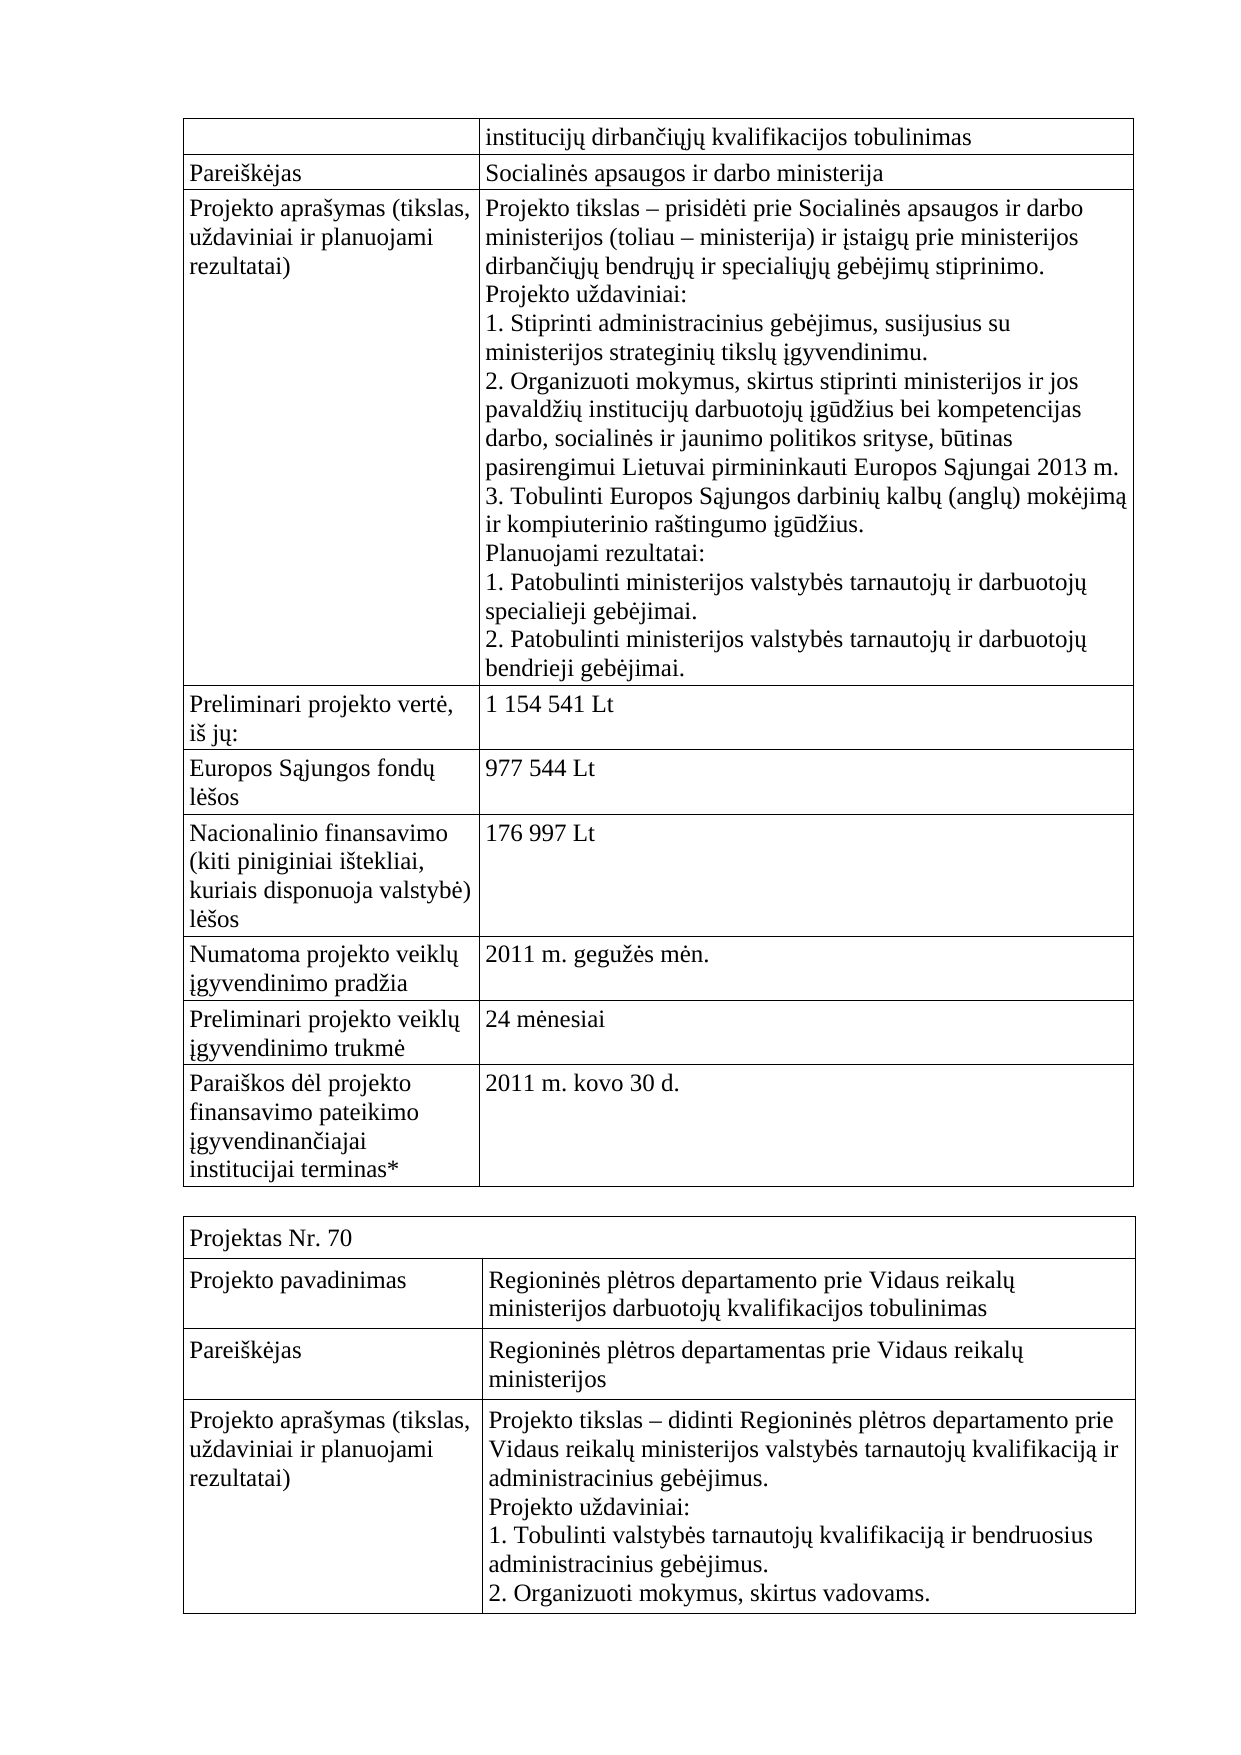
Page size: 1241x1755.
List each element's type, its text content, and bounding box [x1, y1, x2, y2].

table_cell Projekto aprašymas (tikslas, uždaviniai ir planuojami rezultatai) [184, 1400, 482, 1613]
table_cell 2011 m. gegužės mėn. [480, 937, 1133, 1000]
table_cell Regioninės plėtros departamento prie Vidaus reikalų ministerijos darbuotojų kvalifikacijos tobulinimas [483, 1259, 1135, 1328]
table_cell Europos Sąjungos fondų lėšos [184, 750, 479, 814]
table_cell [184, 119, 479, 154]
table_cell Socialinės apsaugos ir darbo ministerija [480, 155, 1133, 189]
table_cell 24 mėnesiai [480, 1001, 1133, 1064]
table_cell Projekto pavadinimas [184, 1259, 482, 1328]
table_cell Regioninės plėtros departamentas prie Vidaus reikalų ministerijos [483, 1329, 1135, 1398]
table_cell Numatoma projekto veiklų įgyvendinimo pradžia [184, 937, 479, 1000]
table_cell Pareiškėjas [184, 155, 479, 189]
table_cell Nacionalinio finansavimo (kiti piniginiai ištekliai, kuriais disponuoja valstybė) lėšos [184, 815, 479, 936]
table_cell Projekto aprašymas (tikslas, uždaviniai ir planuojami rezultatai) [184, 190, 479, 685]
table_cell 977 544 Lt [480, 750, 1133, 814]
table_cell institucijų dirbančiųjų kvalifikacijos tobulinimas [480, 119, 1133, 154]
table_cell Projekto tikslas – prisidėti prie Socialinės apsaugos ir darbo ministerijos (toliau – ministerija) ir įstaigų prie ministerijos dirbančiųjų bendrųjų ir specialiųjų gebėjimų stiprinimo. Projekto uždaviniai: 1. Stiprinti administracinius gebėjimus, susijusius su ministerijos strateginių tikslų įgyvendinimu. 2. Organizuoti mokymus, skirtus stiprinti ministerijos ir jos pavaldžių institucijų darbuotojų įgūdžius bei kompetencijas darbo, socialinės ir jaunimo politikos srityse, būtinas pasirengimui Lietuvai pirmininkauti Europos Sąjungai 2013 m. 3. Tobulinti Europos Sąjungos darbinių kalbų (anglų) mokėjimą ir kompiuterinio raštingumo įgūdžius. Planuojami rezultatai: 1. Patobulinti ministerijos valstybės tarnautojų ir darbuotojų specialieji gebėjimai. 2. Patobulinti ministerijos valstybės tarnautojų ir darbuotojų bendrieji gebėjimai. [480, 190, 1133, 685]
table_header Projektas Nr. 70 [184, 1217, 1135, 1258]
table_cell Pareiškėjas [184, 1329, 482, 1398]
table_cell Projekto tikslas – didinti Regioninės plėtros departamento prie Vidaus reikalų ministerijos valstybės tarnautojų kvalifikaciją ir administracinius gebėjimus. Projekto uždaviniai: 1. Tobulinti valstybės tarnautojų kvalifikaciją ir bendruosius administracinius gebėjimus. 2. Organizuoti mokymus, skirtus vadovams. [483, 1400, 1135, 1613]
table_cell 2011 m. kovo 30 d. [480, 1065, 1133, 1186]
table_cell Preliminari projekto veiklų įgyvendinimo trukmė [184, 1001, 479, 1064]
table_cell Preliminari projekto vertė, iš jų: [184, 686, 479, 749]
table_cell 1 154 541 Lt [480, 686, 1133, 749]
table_cell 176 997 Lt [480, 815, 1133, 936]
table_cell Paraiškos dėl projekto finansavimo pateikimo įgyvendinančiajai institucijai terminas* [184, 1065, 479, 1186]
